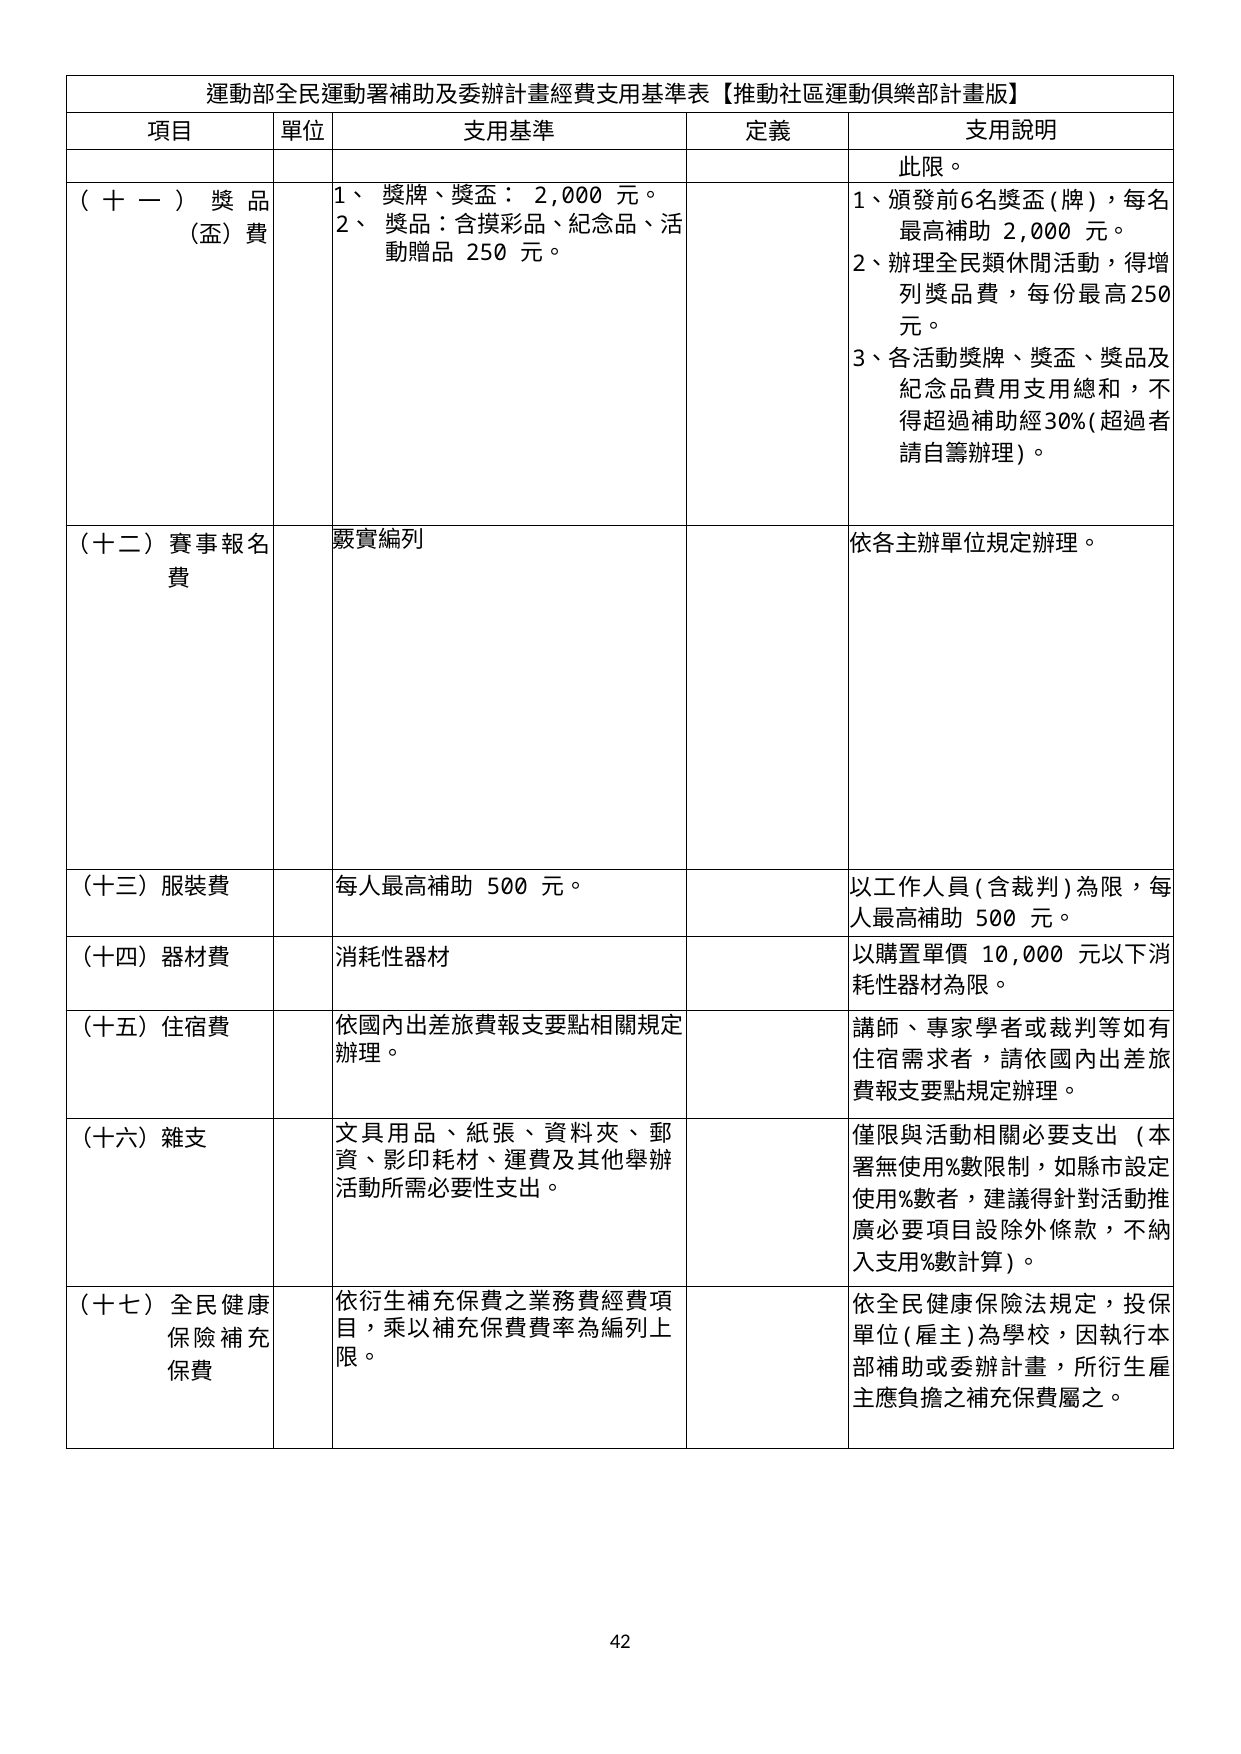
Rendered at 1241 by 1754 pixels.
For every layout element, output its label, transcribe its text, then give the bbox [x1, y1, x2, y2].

table_cell [687, 1119, 848, 1286]
table_cell 支用基準 [333, 113, 686, 149]
table_cell [687, 1011, 848, 1117]
table_cell 每人最高補助 500 元。 [333, 870, 686, 936]
table_cell 依各主辦單位規定辦理。 [849, 526, 1173, 869]
table_cell 依各該租用場地規範辦理。 不補助內部場地使用費，惟內部場地有對外收費，且供辦理計畫使用者，不在此限。 [849, 150, 1173, 182]
table_cell 項目 [67, 113, 273, 149]
table_header 運動部全民運動署補助及委辦計畫經費支用基準表【推動社區運動俱樂部計畫版】 [67, 76, 1173, 112]
table_cell [274, 1287, 332, 1447]
table_cell [274, 937, 332, 1010]
table_cell （十三）服裝費 [67, 870, 273, 936]
table_cell [687, 526, 848, 869]
table_cell 講師、專家學者或裁判等如有住宿需求者，請依國內出差旅費報支要點規定辦理。 [849, 1011, 1173, 1117]
table_cell 文具用品、紙張、資料夾、郵資、影印耗材、運費及其他舉辦活動所需必要性支出。 [333, 1119, 686, 1286]
table_cell [274, 1011, 332, 1117]
table_cell 頒發前6名獎盃(牌)，每名最高補助 2,000 元。 辦理全民類休閒活動，得增列獎品費，每份最高250 元。 各活動獎牌、獎盃、獎品及紀念品費用支用總和，不得超過補助經30%(超過者請自籌辦理)。 [849, 183, 1173, 525]
table_cell [274, 526, 332, 869]
table_cell 覈實編列 [333, 526, 686, 869]
table_cell [274, 150, 332, 182]
table_cell 支用說明 [849, 113, 1173, 149]
table_cell [333, 150, 686, 182]
table_cell [687, 870, 848, 936]
table_cell [67, 150, 273, 182]
table_cell [274, 870, 332, 936]
table_cell 依國內出差旅費報支要點相關規定辦理。 [333, 1011, 686, 1117]
table_cell （十七）全民健康保險補充保費 [67, 1287, 273, 1447]
table_cell （十六）雜支 [67, 1119, 273, 1286]
table_cell 僅限與活動相關必要支出 (本署無使用%數限制，如縣市設定使用%數者，建議得針對活動推廣必要項目設除外條款，不納入支用%數計算)。 [849, 1119, 1173, 1286]
table_cell 定義 [687, 113, 848, 149]
table_cell 單位 [274, 113, 332, 149]
table_cell （十五）住宿費 [67, 1011, 273, 1117]
table_cell 以購置單價 10,000 元以下消耗性器材為限。 [849, 937, 1173, 1010]
table_cell （十二）賽事報名費 [67, 526, 273, 869]
table_cell （十四）器材費 [67, 937, 273, 1010]
table_cell 依衍生補充保費之業務費經費項目，乘以補充保費費率為編列上限。 [333, 1287, 686, 1447]
table_cell 獎牌、獎盃： 2,000 元。 獎品：含摸彩品、紀念品、活動贈品 250 元。 [333, 183, 686, 525]
table_cell [687, 937, 848, 1010]
table_cell 以工作人員(含裁判)為限，每人最高補助 500 元。 [849, 870, 1173, 936]
table_cell 消耗性器材 [333, 937, 686, 1010]
table_cell [274, 183, 332, 525]
table_cell [687, 150, 848, 182]
table_cell [687, 1287, 848, 1447]
table_cell [274, 1119, 332, 1286]
table_cell 依全民健康保險法規定，投保單位(雇主)為學校，因執行本部補助或委辦計畫，所衍生雇主應負擔之補充保費屬之。 [849, 1287, 1173, 1447]
table_cell （十一）獎品（盃）費 [67, 183, 273, 525]
table_cell [687, 183, 848, 525]
